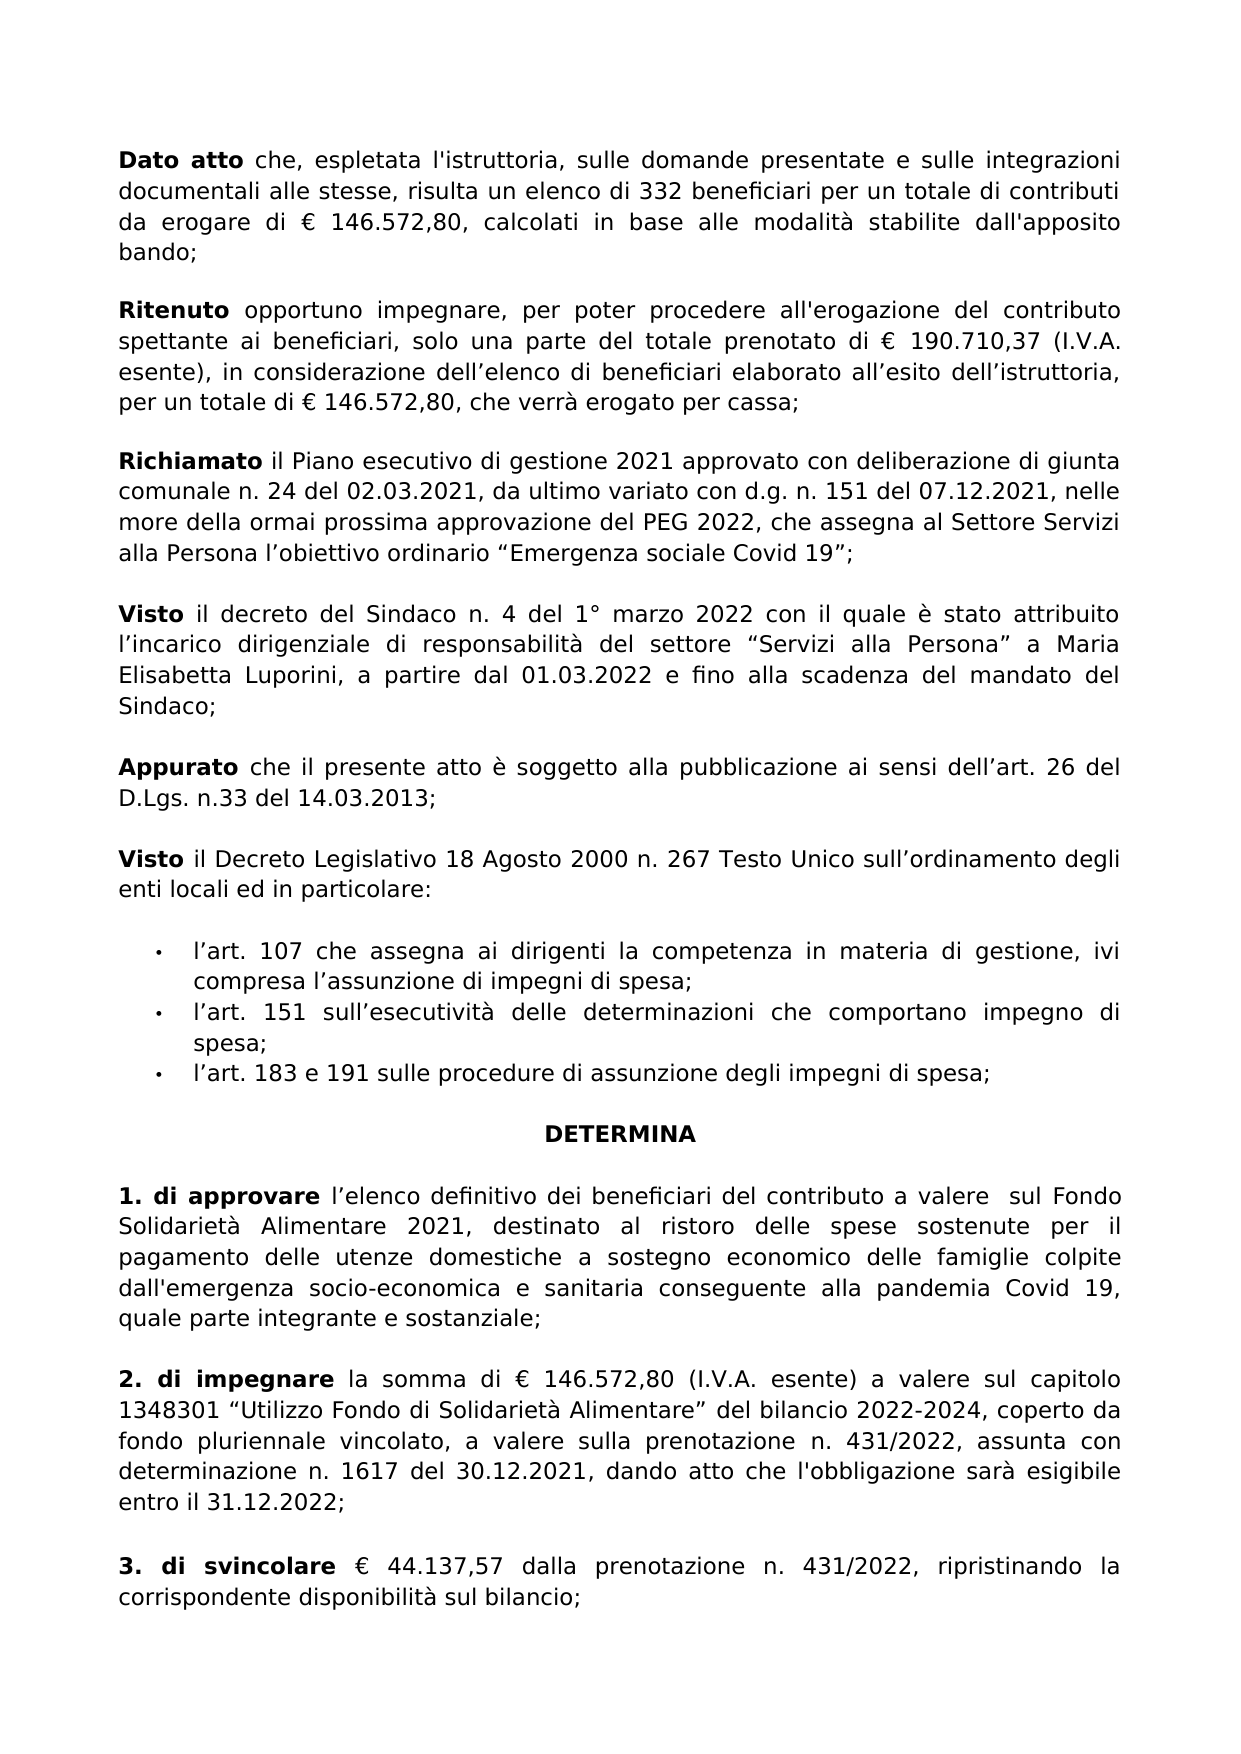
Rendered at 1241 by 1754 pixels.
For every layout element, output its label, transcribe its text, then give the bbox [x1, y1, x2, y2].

text Visto il Decreto Legislativo 18 Agosto 2000 n. 267 Testo Unico sull’ordinamento degli enti locali ed in particolare: [118, 846, 1122, 903]
text Dato atto che, espletata l'istruttoria, sulle domande presentate e sulle integrazioni documentali alle stesse, risulta un elenco di 332 beneficiari per un totale di contributi da erogare di € 146.572,80, calcolati in base alle modalità stabilite dall'apposito bando; [118, 148, 1122, 266]
list l’art. 151 sull’esecutività delle determinazioni che comportano impegno di spesa; [156, 999, 1122, 1056]
list l’art. 183 e 191 sulle procedure di assunzione degli impegni di spesa; [156, 1060, 1122, 1087]
text Visto il decreto del Sindaco n. 4 del 1° marzo 2022 con il quale è stato attribuito l’incarico dirigenziale di responsabilità del settore “Servizi alla Persona” a Maria Elisabetta Luporini, a partire dal 01.03.2022 e fino alla scadenza del mandato del Sindaco; [118, 601, 1122, 719]
text Richiamato il Piano esecutivo di gestione 2021 approvato con deliberazione di giunta comunale n. 24 del 02.03.2021, da ultimo variato con d.g. n. 151 del 07.12.2021, nelle more della ormai prossima approvazione del PEG 2022, che assegna al Settore Servizi alla Persona l’obiettivo ordinario “Emergenza sociale Covid 19”; [118, 448, 1122, 566]
text Ritenuto opportuno impegnare, per poter procedere all'erogazione del contributo spettante ai beneficiari, solo una parte del totale prenotato di € 190.710,37 (I.V.A. esente), in considerazione dell’elenco di beneficiari elaborato all’esito dell’istruttoria, per un totale di € 146.572,80, che verrà erogato per cassa; [118, 298, 1122, 416]
text Appurato che il presente atto è soggetto alla pubblicazione ai sensi dell’art. 26 del D.Lgs. n.33 del 14.03.2013; [118, 754, 1122, 811]
text DETERMINA [118, 1122, 1122, 1148]
text 3. di svincolare € 44.137,57 dalla prenotazione n. 431/2022, ripristinando la corrispondente disponibilità sul bilancio; [118, 1553, 1122, 1611]
list l’art. 107 che assegna ai dirigenti la competenza in materia di gestione, ivi compresa l’assunzione di impegni di spesa; [156, 938, 1122, 995]
text 2. di impegnare la somma di € 146.572,80 (I.V.A. esente) a valere sul capitolo 1348301 “Utilizzo Fondo di Solidarietà Alimentare” del bilancio 2022-2024, coperto da fondo pluriennale vincolato, a valere sulla prenotazione n. 431/2022, assunta con determinazione n. 1617 del 30.12.2021, dando atto che l'obbligazione sarà esigibile entro il 31.12.2022; [118, 1367, 1122, 1516]
text 1. di approvare l’elenco definitivo dei beneficiari del contributo a valere sul Fondo Solidarietà Alimentare 2021, destinato al ristoro delle spese sostenute per il pagamento delle utenze domestiche a sostegno economico delle famiglie colpite dall'emergenza socio-economica e sanitaria conseguente alla pandemia Covid 19, quale parte integrante e sostanziale; [118, 1183, 1122, 1332]
